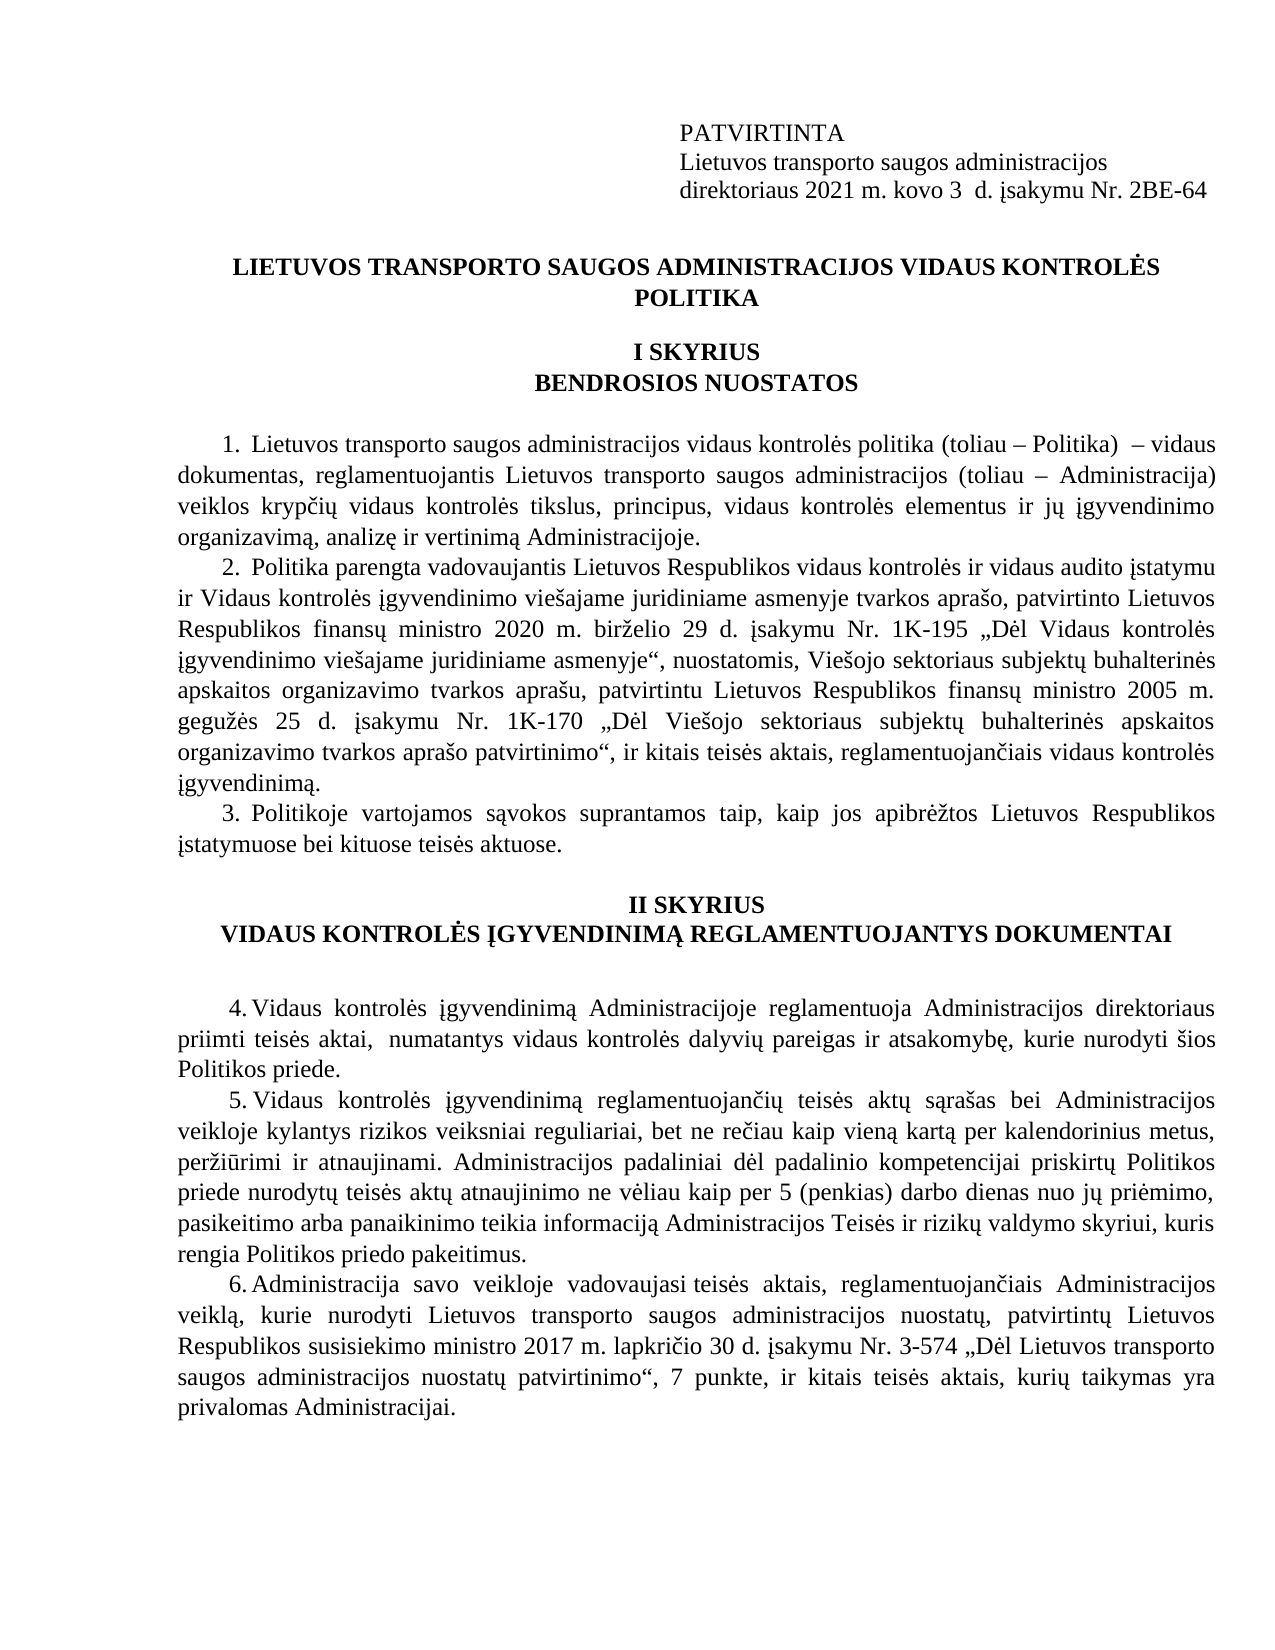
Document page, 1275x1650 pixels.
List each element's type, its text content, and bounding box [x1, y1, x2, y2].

text I SKYRIUS [177, 337, 1216, 366]
text 2. Politika parengta vadovaujantis Lietuvos Respublikos vidaus kontrolės ir vidaus audito įstatymu ir Vidaus kontrolės įgyvendinimo viešajame juridiniame asmenyje tvarkos aprašo, patvirtinto Lietuvos Respublikos finansų ministro 2020 m. birželio 29 d. įsakymu Nr. 1K-195 „Dėl Vidaus kontrolės įgyvendinimo viešajame juridiniame asmenyje“, nuostatomis, Viešojo sektoriaus subjektų buhalterinės apskaitos organizavimo tvarkos aprašu, patvirtintu Lietuvos Respublikos finansų ministro 2005 m. gegužės 25 d. įsakymu Nr. 1K-170 „Dėl Viešojo sektoriaus subjektų buhalterinės apskaitos organizavimo tvarkos aprašo patvirtinimo“, ir kitais teisės aktais, reglamentuojančiais vidaus kontrolės įgyvendinimą. [177, 552, 1216, 796]
text BENDROSIOS NUOSTATOS [177, 368, 1216, 397]
text II SKYRIUS [177, 891, 1216, 919]
text VIDAUS KONTROLĖS ĮGYVENDINIMĄ REGLAMENTUOJANTYS DOKUMENTAI [177, 919, 1216, 948]
text LIETUVOS TRANSPORTO SAUGOS ADMINISTRACIJOS VIDAUS KONTROLĖS POLITIKA [177, 252, 1216, 311]
text 4. Vidaus kontrolės įgyvendinimą Administracijoje reglamentuoja Administracijos direktoriaus priimti teisės aktai, numatantys vidaus kontrolės dalyvių pareigas ir atsakomybę, kurie nurodyti šios Politikos priede. [177, 993, 1216, 1083]
text 6. Administracija savo veikloje vadovaujasi teisės aktais, reglamentuojančiais Administracijos veiklą, kurie nurodyti Lietuvos transporto saugos administracijos nuostatų, patvirtintų Lietuvos Respublikos susisiekimo ministro 2017 m. lapkričio 30 d. įsakymu Nr. 3-574 „Dėl Lietuvos transporto saugos administracijos nuostatų patvirtinimo“, 7 punkte, ir kitais teisės aktais, kurių taikymas yra privalomas Administracijai. [177, 1269, 1216, 1421]
text Lietuvos transporto saugos administracijos [679, 147, 1216, 176]
text direktoriaus 2021 m. kovo 3 d. įsakymu Nr. 2BE-64 [177, 176, 1216, 204]
text 5. Vidaus kontrolės įgyvendinimą reglamentuojančių teisės aktų sąrašas bei Administracijos veikloje kylantys rizikos veiksniai reguliariai, bet ne rečiau kaip vieną kartą per kalendorinius metus, peržiūrimi ir atnaujinami. Administracijos padaliniai dėl padalinio kompetencijai priskirtų Politikos priede nurodytų teisės aktų atnaujinimo ne vėliau kaip per 5 (penkias) darbo dienas nuo jų priėmimo, pasikeitimo arba panaikinimo teikia informaciją Administracijos Teisės ir rizikų valdymo skyriui, kuris rengia Politikos priedo pakeitimus. [177, 1085, 1216, 1267]
text 1. Lietuvos transporto saugos administracijos vidaus kontrolės politika (toliau – Politika) – vidaus dokumentas, reglamentuojantis Lietuvos transporto saugos administracijos (toliau – Administracija) veiklos krypčių vidaus kontrolės tikslus, principus, vidaus kontrolės elementus ir jų įgyvendinimo organizavimą, analizę ir vertinimą Administracijoje. [177, 429, 1216, 551]
text PATVIRTINTA [679, 118, 1216, 147]
text 3. Politikoje vartojamos sąvokos suprantamos taip, kaip jos apibrėžtos Lietuvos Respublikos įstatymuose bei kituose teisės aktuose. [177, 798, 1216, 858]
